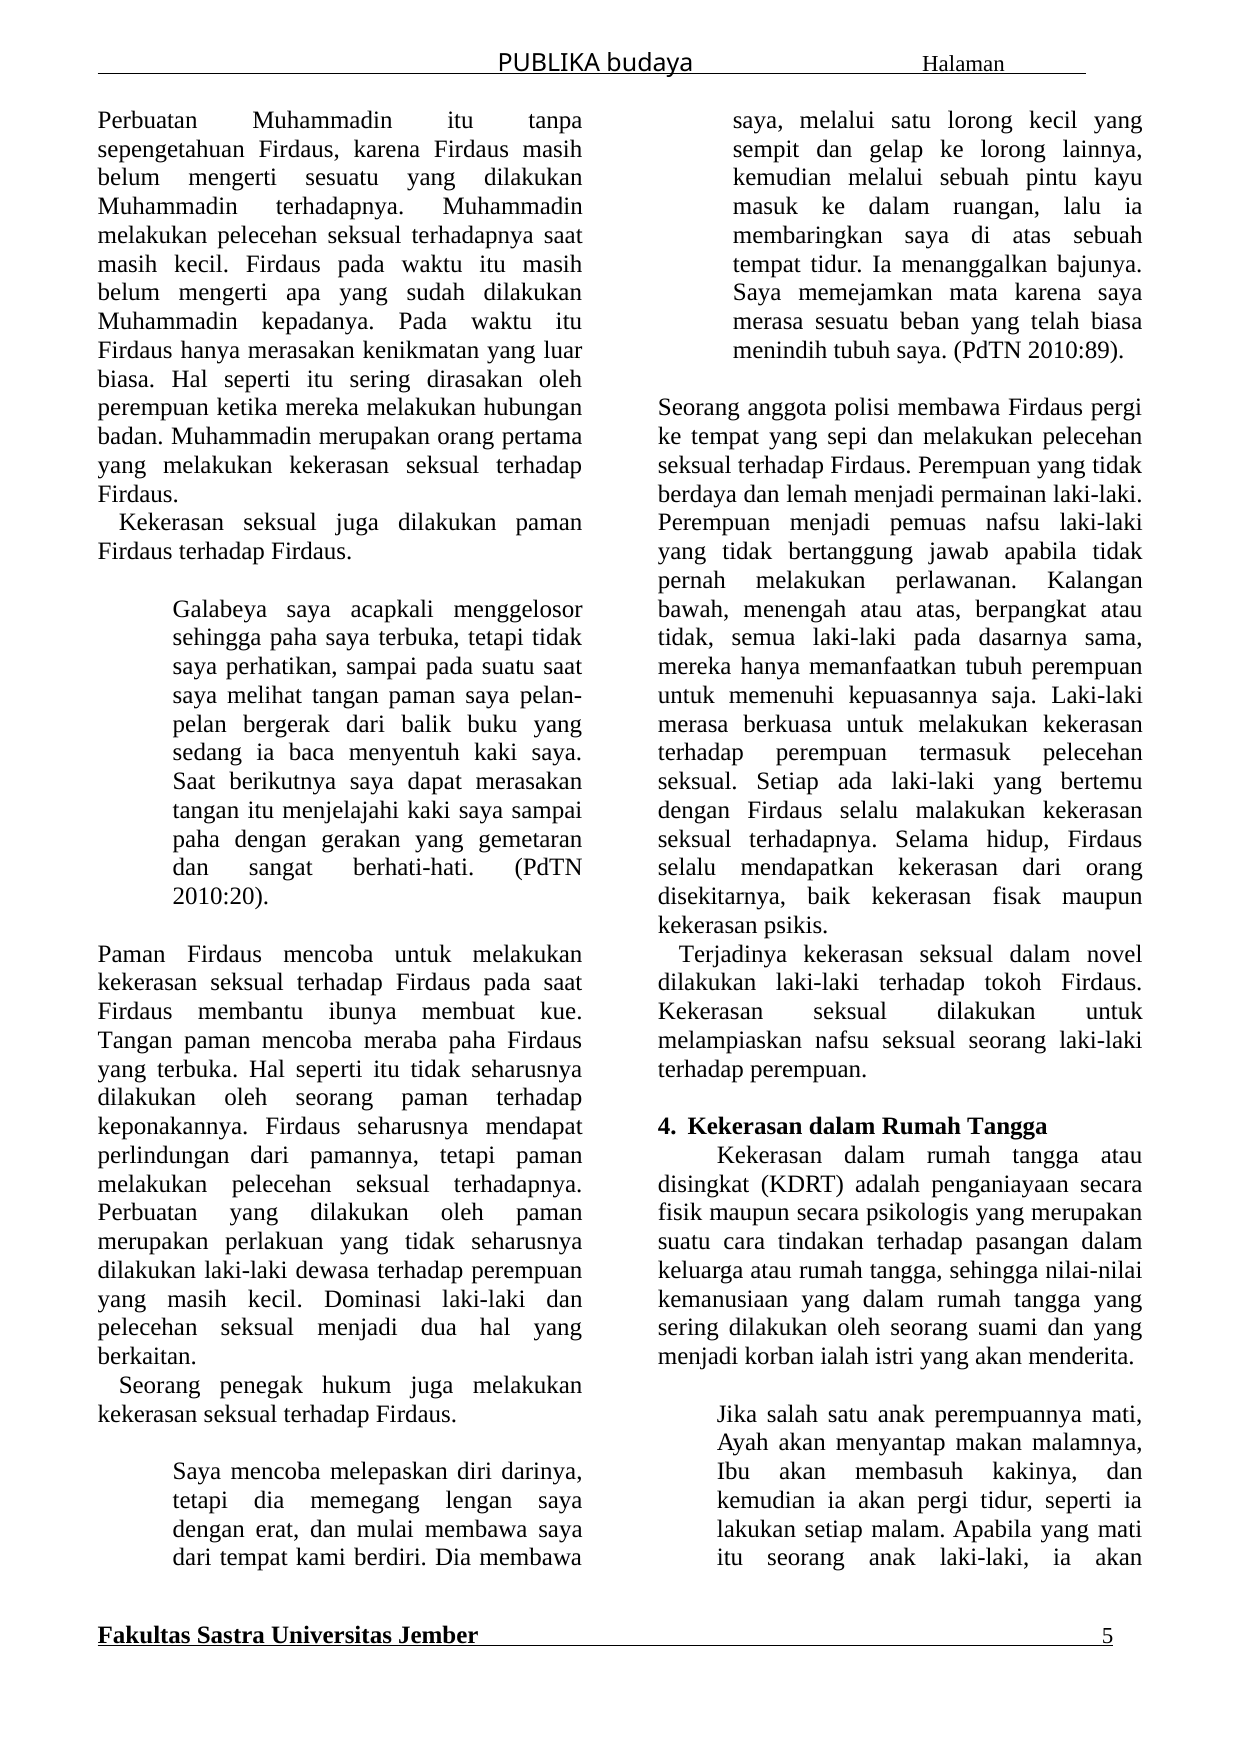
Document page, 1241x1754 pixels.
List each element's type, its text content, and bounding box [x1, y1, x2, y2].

text Jika salah satu anak perempuannya mati, Ayah akan menyantap makan malamnya, Ibu akan membasuh kakinya, dan kemudian ia akan pergi tidur, seperti ia lakukan setiap malam. Apabila yang mati itu seorang anak laki-laki, ia akan [717, 1399, 1143, 1571]
text Saya mencoba melepaskan diri darinya, tetapi dia memegang lengan saya dengan erat, dan mulai membawa saya dari tempat kami berdiri. Dia membawa [172, 1456, 583, 1571]
text Perbuatan Muhammadin itu tanpa sepengetahuan Firdaus, karena Firdaus masih belum mengerti sesuatu yang dilakukan Muhammadin terhadapnya. Muhammadin melakukan pelecehan seksual terhadapnya saat masih kecil. Firdaus pada waktu itu masih belum mengerti apa yang sudah dilakukan Muhammadin kepadanya. Pada waktu itu Firdaus hanya merasakan kenikmatan yang luar biasa. Hal seperti itu sering dirasakan oleh perempuan ketika mereka melakukan hubungan badan. Muhammadin merupakan orang pertama yang melakukan kekerasan seksual terhadap Firdaus. [97, 105, 583, 507]
text Seorang anggota polisi membawa Firdaus pergi ke tempat yang sepi dan melakukan pelecehan seksual terhadap Firdaus. Perempuan yang tidak berdaya dan lemah menjadi permainan laki-laki. Perempuan menjadi pemuas nafsu laki-laki yang tidak bertanggung jawab apabila tidak pernah melakukan perlawanan. Kalangan bawah, menengah atau atas, berpangkat atau tidak, semua laki-laki pada dasarnya sama, mereka hanya memanfaatkan tubuh perempuan untuk memenuhi kepuasannya saja. Laki-laki merasa berkuasa untuk melakukan kekerasan terhadap perempuan termasuk pelecehan seksual. Setiap ada laki-laki yang bertemu dengan Firdaus selalu malakukan kekerasan seksual terhadapnya. Selama hidup, Firdaus selalu mendapatkan kekerasan dari orang disekitarnya, baik kekerasan fisak maupun kekerasan psikis. [658, 392, 1143, 939]
text Galabeya saya acapkali menggelosor sehingga paha saya terbuka, tetapi tidak saya perhatikan, sampai pada suatu saat saya melihat tangan paman saya pelan-pelan bergerak dari balik buku yang sedang ia baca menyentuh kaki saya. Saat berikutnya saya dapat merasakan tangan itu menjelajahi kaki saya sampai paha dengan gerakan yang gemetaran dan sangat berhati-hati. (PdTN 2010:20). [172, 594, 583, 910]
text Seorang penegak hukum juga melakukan kekerasan seksual terhadap Firdaus. [97, 1370, 583, 1427]
text Kekerasan dalam rumah tangga atau disingkat (KDRT) adalah penganiayaan secara fisik maupun secara psikologis yang merupakan suatu cara tindakan terhadap pasangan dalam keluarga atau rumah tangga, sehingga nilai-nilai kemanusiaan yang dalam rumah tangga yang sering dilakukan oleh seorang suami dan yang menjadi korban ialah istri yang akan menderita. [658, 1140, 1143, 1370]
text saya, melalui satu lorong kecil yang sempit dan gelap ke lorong lainnya, kemudian melalui sebuah pintu kayu masuk ke dalam ruangan, lalu ia membaringkan saya di atas sebuah tempat tidur. Ia menanggalkan bajunya. Saya memejamkan mata karena saya merasa sesuatu beban yang telah biasa menindih tubuh saya. (PdTN 2010:89). [733, 105, 1143, 364]
text Kekerasan seksual juga dilakukan paman Firdaus terhadap Firdaus. [97, 507, 583, 565]
list Kekerasan dalam Rumah Tangga [658, 1111, 1143, 1140]
text Terjadinya kekerasan seksual dalam novel dilakukan laki-laki terhadap tokoh Firdaus. Kekerasan seksual dilakukan untuk melampiaskan nafsu seksual seorang laki-laki terhadap perempuan. [658, 939, 1143, 1082]
text Paman Firdaus mencoba untuk melakukan kekerasan seksual terhadap Firdaus pada saat Firdaus membantu ibunya membuat kue. Tangan paman mencoba meraba paha Firdaus yang terbuka. Hal seperti itu tidak seharusnya dilakukan oleh seorang paman terhadap keponakannya. Firdaus seharusnya mendapat perlindungan dari pamannya, tetapi paman melakukan pelecehan seksual terhadapnya. Perbuatan yang dilakukan oleh paman merupakan perlakuan yang tidak seharusnya dilakukan laki-laki dewasa terhadap perempuan yang masih kecil. Dominasi laki-laki dan pelecehan seksual menjadi dua hal yang berkaitan. [97, 939, 583, 1370]
